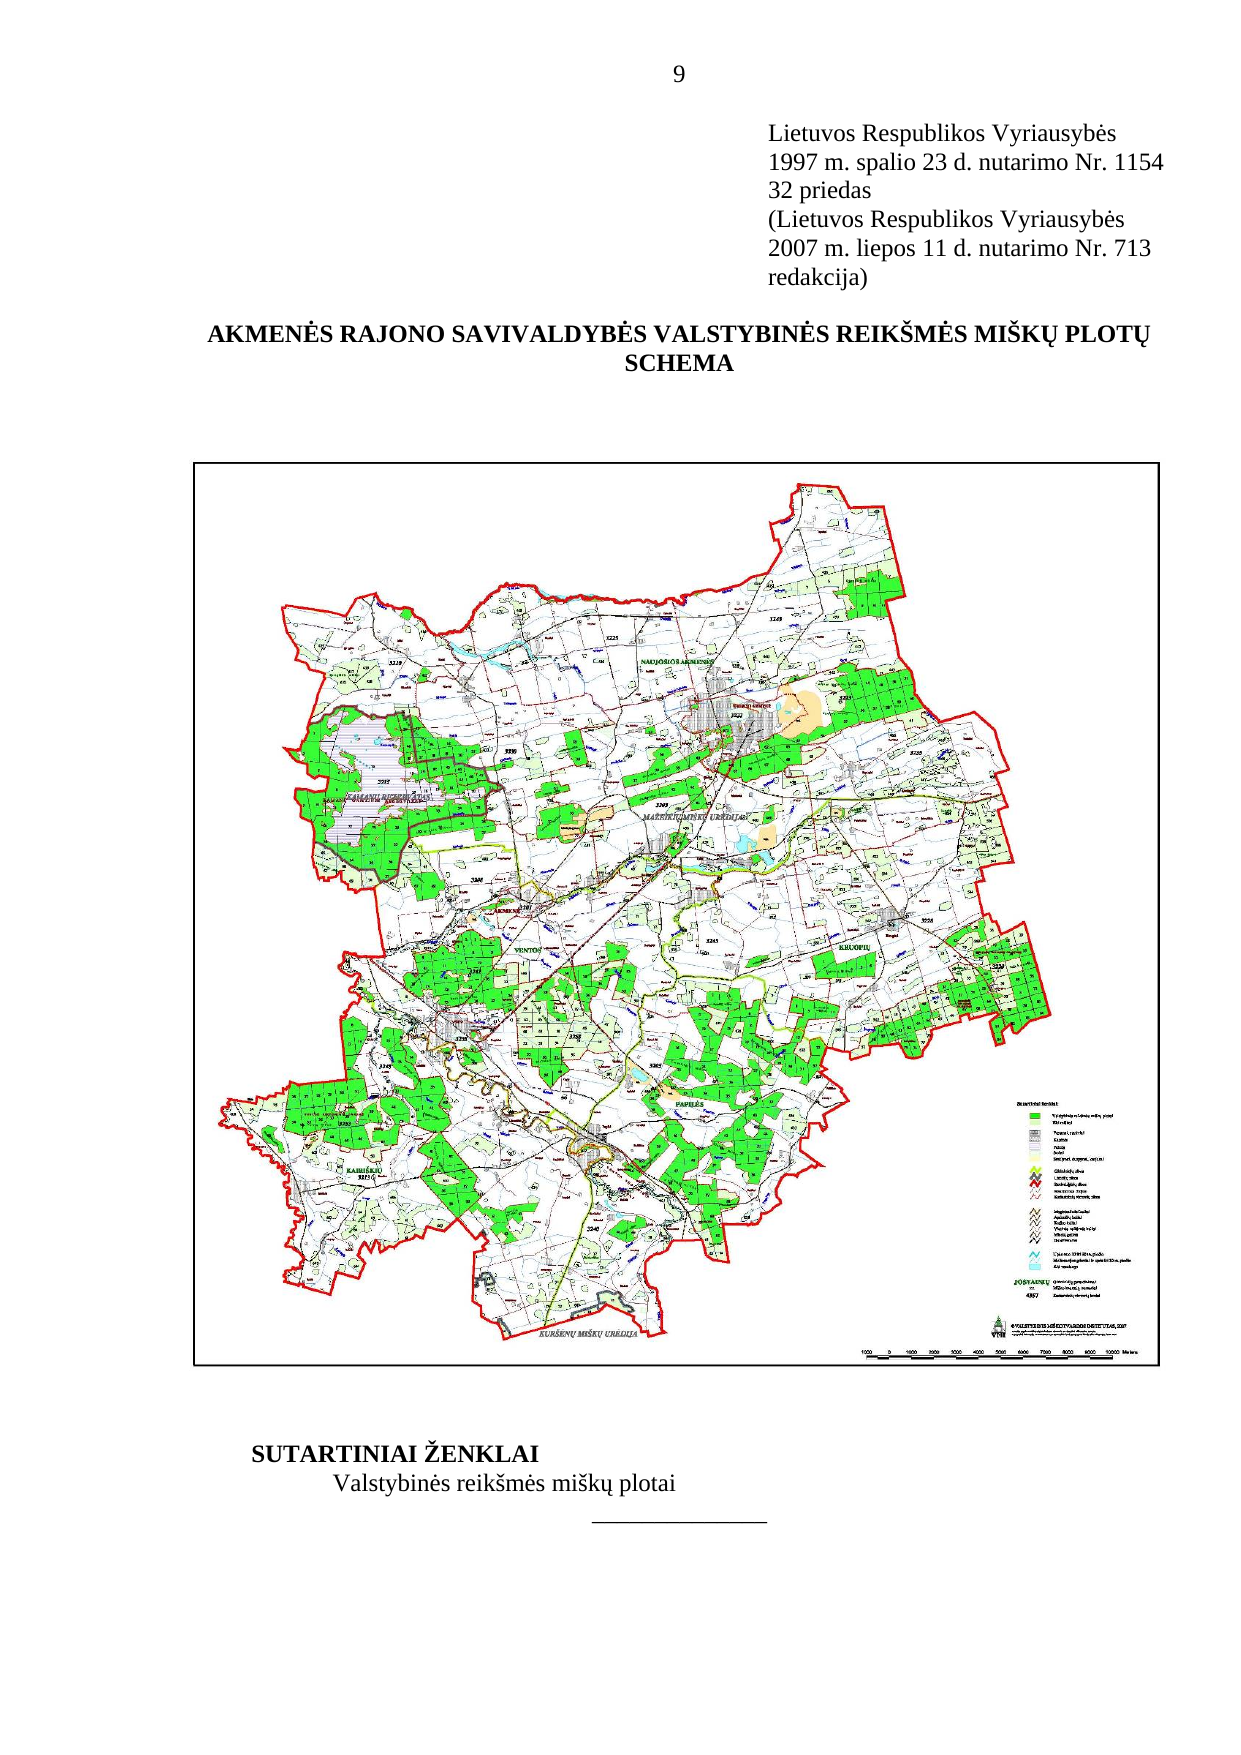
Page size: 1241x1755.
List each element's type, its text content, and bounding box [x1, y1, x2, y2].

text ______________ [177, 1497, 1181, 1525]
text (Lietuvos Respublikos Vyriausybės [177, 204, 1181, 233]
text Valstybinės reikšmės miškų plotai [177, 1468, 1181, 1497]
text 1997 m. spalio 23 d. nutarimo Nr. 1154 [177, 147, 1181, 176]
text redakcija) [177, 262, 1181, 291]
text Lietuvos Respublikos Vyriausybės [177, 118, 1181, 147]
text Akmenės rajono savivaldybės valstybinės reikšmės miškų plotų schema [177, 319, 1181, 377]
text 2007 m. liepos 11 d. nutarimo Nr. 713 [177, 233, 1181, 262]
text 32 priedas [177, 176, 1181, 204]
text SUTARTINIAI ŽENKLAI [177, 1439, 1181, 1468]
